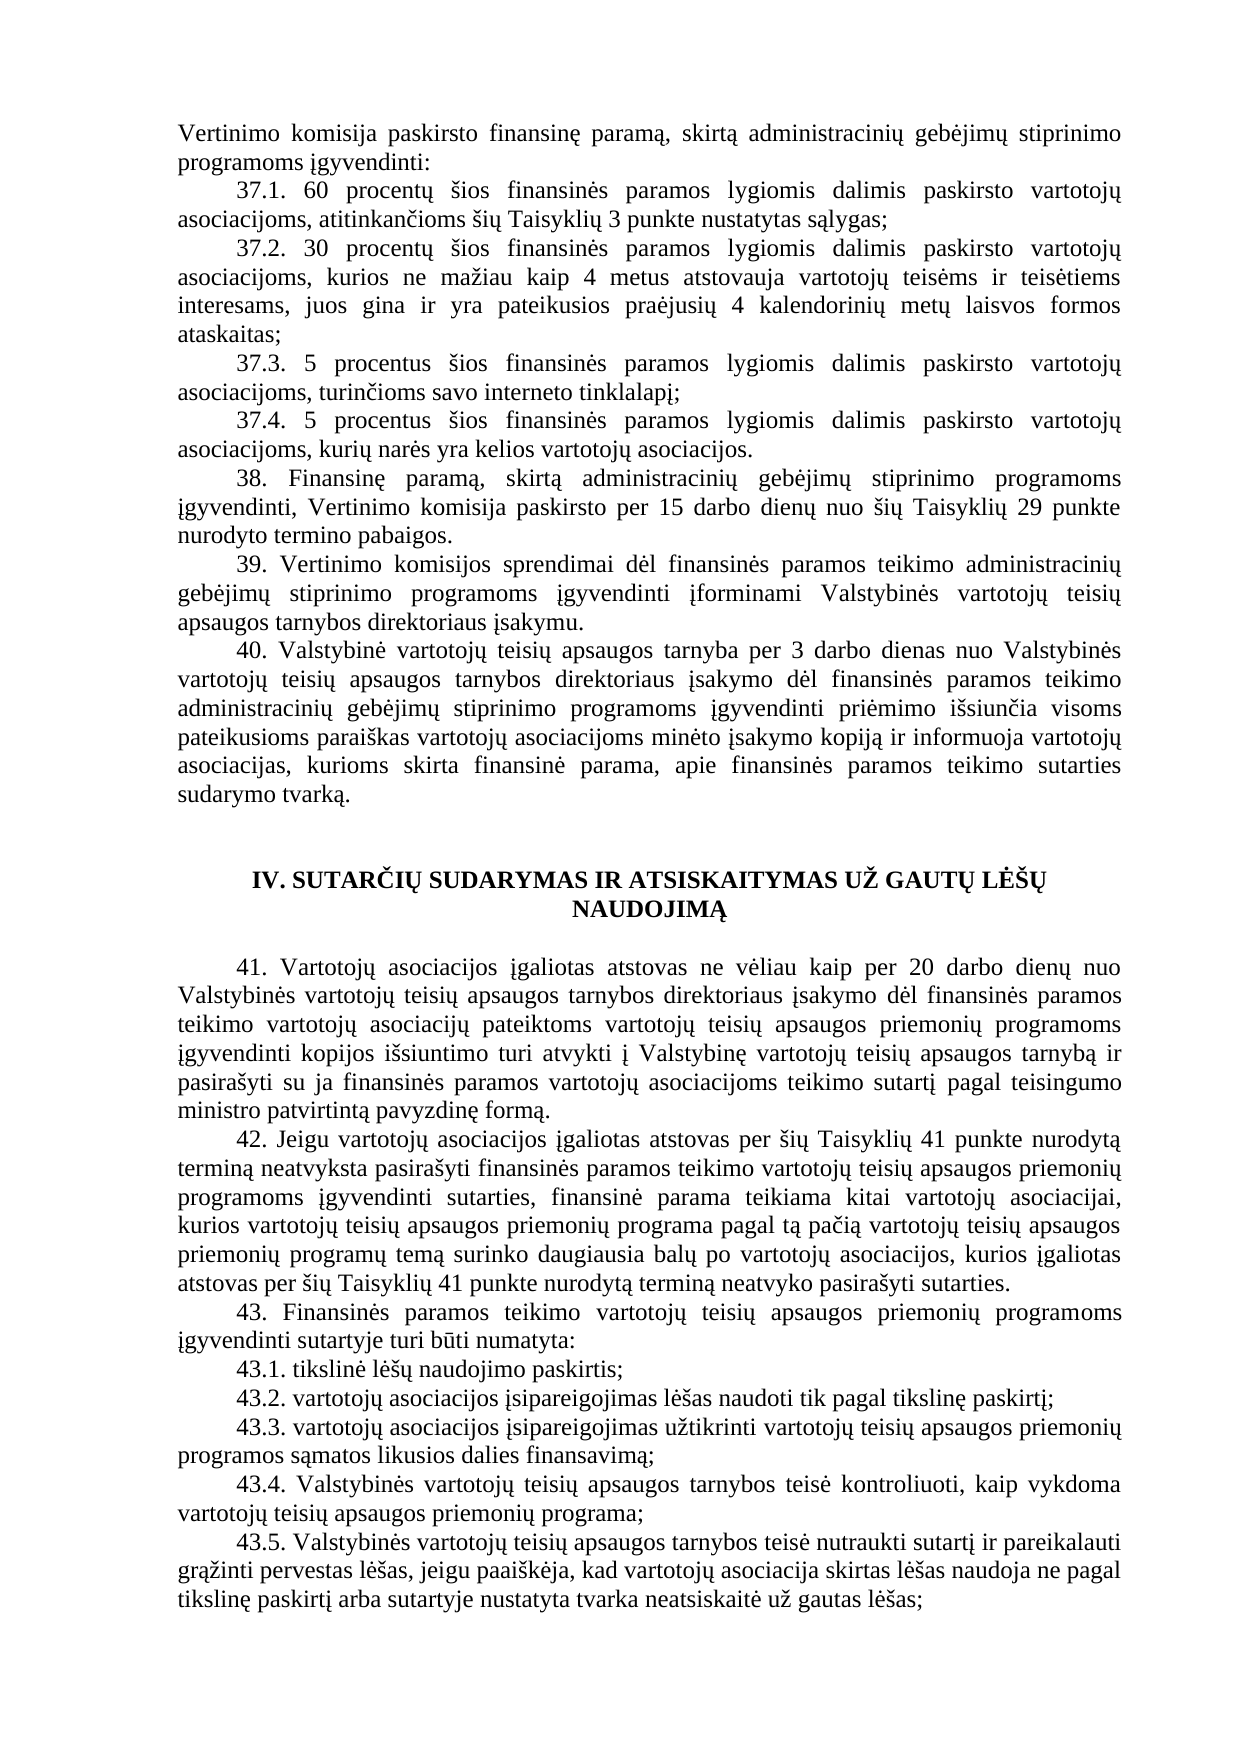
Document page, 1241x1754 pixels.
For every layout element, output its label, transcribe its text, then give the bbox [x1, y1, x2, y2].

text 43. Finansinės paramos teikimo vartotojų teisių apsaugos priemonių programoms įgyvendinti sutartyje turi būti numatyta: [177, 1297, 1122, 1354]
text 43.4. Valstybinės vartotojų teisių apsaugos tarnybos teisė kontroliuoti, kaip vykdoma vartotojų teisių apsaugos priemonių programa; [177, 1469, 1122, 1527]
text IV. SUTARČIŲ SUDARYMAS IR ATSISKAITYMAS UŽ GAUTŲ LĖŠŲ NAUDOJIMĄ [177, 866, 1122, 923]
text 38. Finansinę paramą, skirtą administracinių gebėjimų stiprinimo programoms įgyvendinti, Vertinimo komisija paskirsto per 15 darbo dienų nuo šių Taisyklių 29 punkte nurodyto termino pabaigos. [177, 463, 1122, 549]
text 40. Valstybinė vartotojų teisių apsaugos tarnyba per 3 darbo dienas nuo Valstybinės vartotojų teisių apsaugos tarnybos direktoriaus įsakymo dėl finansinės paramos teikimo administracinių gebėjimų stiprinimo programoms įgyvendinti priėmimo išsiunčia visoms pateikusioms paraiškas vartotojų asociacijoms minėto įsakymo kopiją ir informuoja vartotojų asociacijas, kurioms skirta finansinė parama, apie finansinės paramos teikimo sutarties sudarymo tvarką. [177, 636, 1122, 808]
text 37.3. 5 procentus šios finansinės paramos lygiomis dalimis paskirsto vartotojų asociacijoms, turinčioms savo interneto tinklalapį; [177, 348, 1122, 406]
text 43.1. tikslinė lėšų naudojimo paskirtis; [177, 1354, 1122, 1383]
text 37.4. 5 procentus šios finansinės paramos lygiomis dalimis paskirsto vartotojų asociacijoms, kurių narės yra kelios vartotojų asociacijos. [177, 406, 1122, 463]
text Vertinimo komisija paskirsto finansinę paramą, skirtą administracinių gebėjimų stiprinimo programoms įgyvendinti: [177, 118, 1122, 176]
text 41. Vartotojų asociacijos įgaliotas atstovas ne vėliau kaip per 20 darbo dienų nuo Valstybinės vartotojų teisių apsaugos tarnybos direktoriaus įsakymo dėl finansinės paramos teikimo vartotojų asociacijų pateiktoms vartotojų teisių apsaugos priemonių programoms įgyvendinti kopijos išsiuntimo turi atvykti į Valstybinę vartotojų teisių apsaugos tarnybą ir pasirašyti su ja finansinės paramos vartotojų asociacijoms teikimo sutartį pagal teisingumo ministro patvirtintą pavyzdinę formą. [177, 952, 1122, 1124]
text 43.5. Valstybinės vartotojų teisių apsaugos tarnybos teisė nutraukti sutartį ir pareikalauti grąžinti pervestas lėšas, jeigu paaiškėja, kad vartotojų asociacija skirtas lėšas naudoja ne pagal tikslinę paskirtį arba sutartyje nustatyta tvarka neatsiskaitė už gautas lėšas; [177, 1527, 1122, 1613]
text 39. Vertinimo komisijos sprendimai dėl finansinės paramos teikimo administracinių gebėjimų stiprinimo programoms įgyvendinti įforminami Valstybinės vartotojų teisių apsaugos tarnybos direktoriaus įsakymu. [177, 549, 1122, 636]
text 37.2. 30 procentų šios finansinės paramos lygiomis dalimis paskirsto vartotojų asociacijoms, kurios ne mažiau kaip 4 metus atstovauja vartotojų teisėms ir teisėtiems interesams, juos gina ir yra pateikusios praėjusių 4 kalendorinių metų laisvos formos ataskaitas; [177, 233, 1122, 348]
text 43.2. vartotojų asociacijos įsipareigojimas lėšas naudoti tik pagal tikslinę paskirtį; [177, 1383, 1122, 1412]
text 42. Jeigu vartotojų asociacijos įgaliotas atstovas per šių Taisyklių 41 punkte nurodytą terminą neatvyksta pasirašyti finansinės paramos teikimo vartotojų teisių apsaugos priemonių programoms įgyvendinti sutarties, finansinė parama teikiama kitai vartotojų asociacijai, kurios vartotojų teisių apsaugos priemonių programa pagal tą pačią vartotojų teisių apsaugos priemonių programų temą surinko daugiausia balų po vartotojų asociacijos, kurios įgaliotas atstovas per šių Taisyklių 41 punkte nurodytą terminą neatvyko pasirašyti sutarties. [177, 1124, 1122, 1297]
text 37.1. 60 procentų šios finansinės paramos lygiomis dalimis paskirsto vartotojų asociacijoms, atitinkančioms šių Taisyklių 3 punkte nustatytas sąlygas; [177, 176, 1122, 233]
text 43.3. vartotojų asociacijos įsipareigojimas užtikrinti vartotojų teisių apsaugos priemonių programos sąmatos likusios dalies finansavimą; [177, 1412, 1122, 1469]
